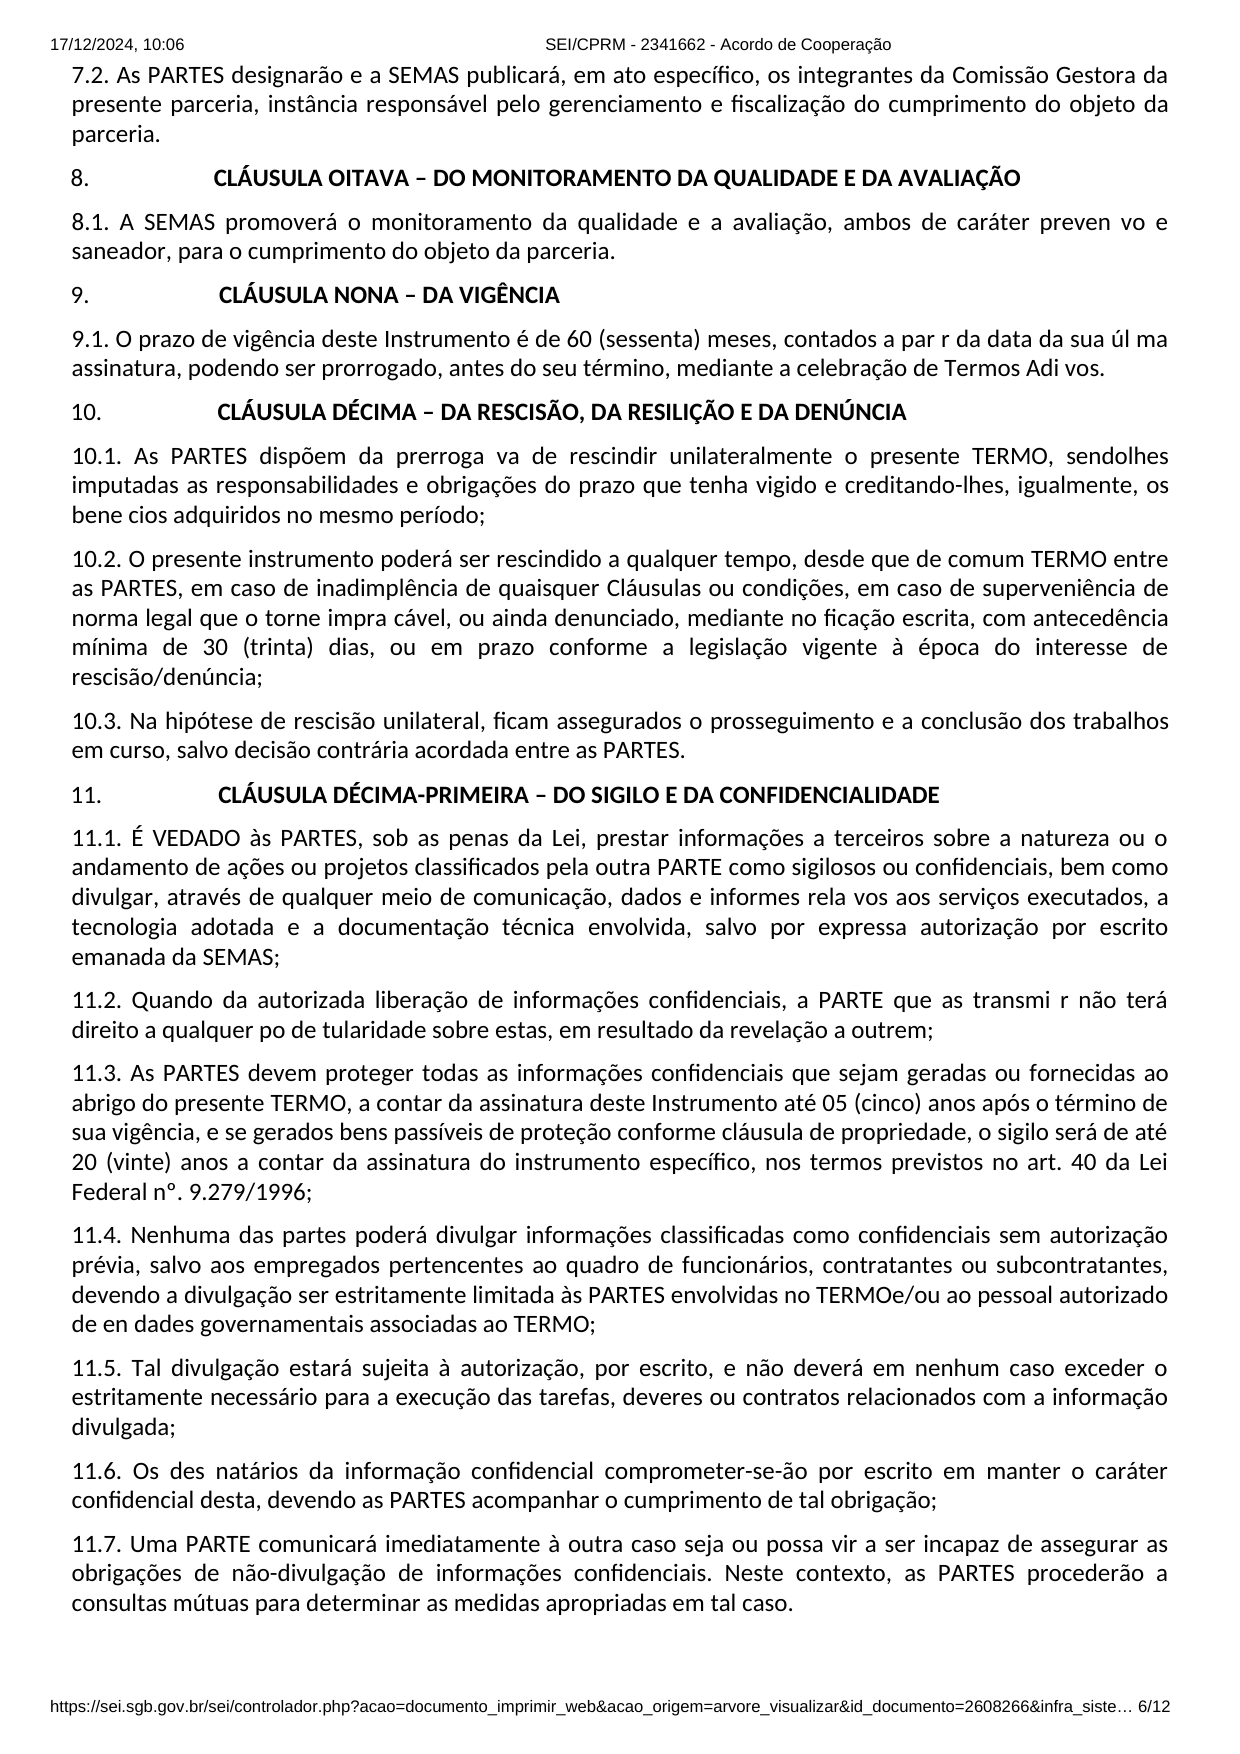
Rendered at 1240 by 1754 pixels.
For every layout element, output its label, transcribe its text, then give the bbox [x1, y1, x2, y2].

text 10.3. Na hipótese de rescisão unilateral, ficam assegurados o prosseguimento e a conclusão dos trabalhos em curso, salvo decisão contrária acordada entre as PARTES. [71, 706, 1170, 765]
text 10.2. O presente instrumento poderá ser rescindido a qualquer tempo, desde que de comum TERMO entre as PARTES, em caso de inadimplência de quaisquer Cláusulas ou condições, em caso de superveniência de norma legal que o torne impra cável, ou ainda denunciado, mediante no ficação escrita, com antecedência mínima de 30 (trinta) dias, ou em prazo conforme a legislação vigente à época do interesse de rescisão/denúncia; [71, 543, 1170, 692]
text 11.4. Nenhuma das partes poderá divulgar informações classificadas como confidenciais sem autorização prévia, salvo aos empregados pertencentes ao quadro de funcionários, contratantes ou subcontratantes, devendo a divulgação ser estritamente limitada às PARTES envolvidas no TERMOe/ou ao pessoal autorizado de en dades governamentais associadas ao TERMO; [71, 1220, 1170, 1339]
subtitle 8. CLÁUSULA OITAVA – DO MONITORAMENTO DA QUALIDADE E DA AVALIAÇÃO [70, 162, 1170, 193]
text 7.2. As PARTES designarão e a SEMAS publicará, em ato específico, os integrantes da Comissão Gestora da presente parceria, instância responsável pelo gerenciamento e fiscalização do cumprimento do objeto da parceria. [71, 59, 1170, 148]
text 9.1. O prazo de vigência deste Instrumento é de 60 (sessenta) meses, contados a par r da data da sua úl ma assinatura, podendo ser prorrogado, antes do seu término, mediante a celebração de Termos Adi vos. [71, 323, 1170, 383]
subtitle 10. CLÁUSULA DÉCIMA – DA RESCISÃO, DA RESILIÇÃO E DA DENÚNCIA [70, 397, 1170, 427]
text 10.1. As PARTES dispõem da prerroga va de rescindir unilateralmente o presente TERMO, sendolhes imputadas as responsabilidades e obrigações do prazo que tenha vigido e creditando-lhes, igualmente, os bene cios adquiridos no mesmo período; [71, 441, 1170, 529]
subtitle 9. CLÁUSULA NONA – DA VIGÊNCIA [70, 279, 1170, 310]
subtitle 11. CLÁUSULA DÉCIMA-PRIMEIRA – DO SIGILO E DA CONFIDENCIALIDADE [70, 779, 1170, 809]
text 11.1. É VEDADO às PARTES, sob as penas da Lei, prestar informações a terceiros sobre a natureza ou o andamento de ações ou projetos classificados pela outra PARTE como sigilosos ou confidenciais, bem como divulgar, através de qualquer meio de comunicação, dados e informes rela vos aos serviços executados, a tecnologia adotada e a documentação técnica envolvida, salvo por expressa autorização por escrito emanada da SEMAS; [71, 823, 1170, 971]
text 8.1. A SEMAS promoverá o monitoramento da qualidade e a avaliação, ambos de caráter preven vo e saneador, para o cumprimento do objeto da parceria. [71, 206, 1170, 266]
text 11.6. Os des natários da informação confidencial comprometer-se-ão por escrito em manter o caráter confidencial desta, devendo as PARTES acompanhar o cumprimento de tal obrigação; [71, 1456, 1170, 1515]
text 11.5. Tal divulgação estará sujeita à autorização, por escrito, e não deverá em nenhum caso exceder o estritamente necessário para a execução das tarefas, deveres ou contratos relacionados com a informação divulgada; [71, 1353, 1170, 1442]
text 11.3. As PARTES devem proteger todas as informações confidenciais que sejam geradas ou fornecidas ao abrigo do presente TERMO, a contar da assinatura deste Instrumento até 05 (cinco) anos após o término de sua vigência, e se gerados bens passíveis de proteção conforme cláusula de propriedade, o sigilo será de até 20 (vinte) anos a contar da assinatura do instrumento específico, nos termos previstos no art. 40 da Lei Federal nº. 9.279/1996; [71, 1058, 1170, 1206]
text 11.7. Uma PARTE comunicará imediatamente à outra caso seja ou possa vir a ser incapaz de assegurar as obrigações de não-divulgação de informações confidenciais. Neste contexto, as PARTES procederão a consultas mútuas para determinar as medidas apropriadas em tal caso. [71, 1529, 1170, 1618]
text 11.2. Quando da autorizada liberação de informações confidenciais, a PARTE que as transmi r não terá direito a qualquer po de tularidade sobre estas, em resultado da revelação a outrem; [71, 985, 1170, 1044]
